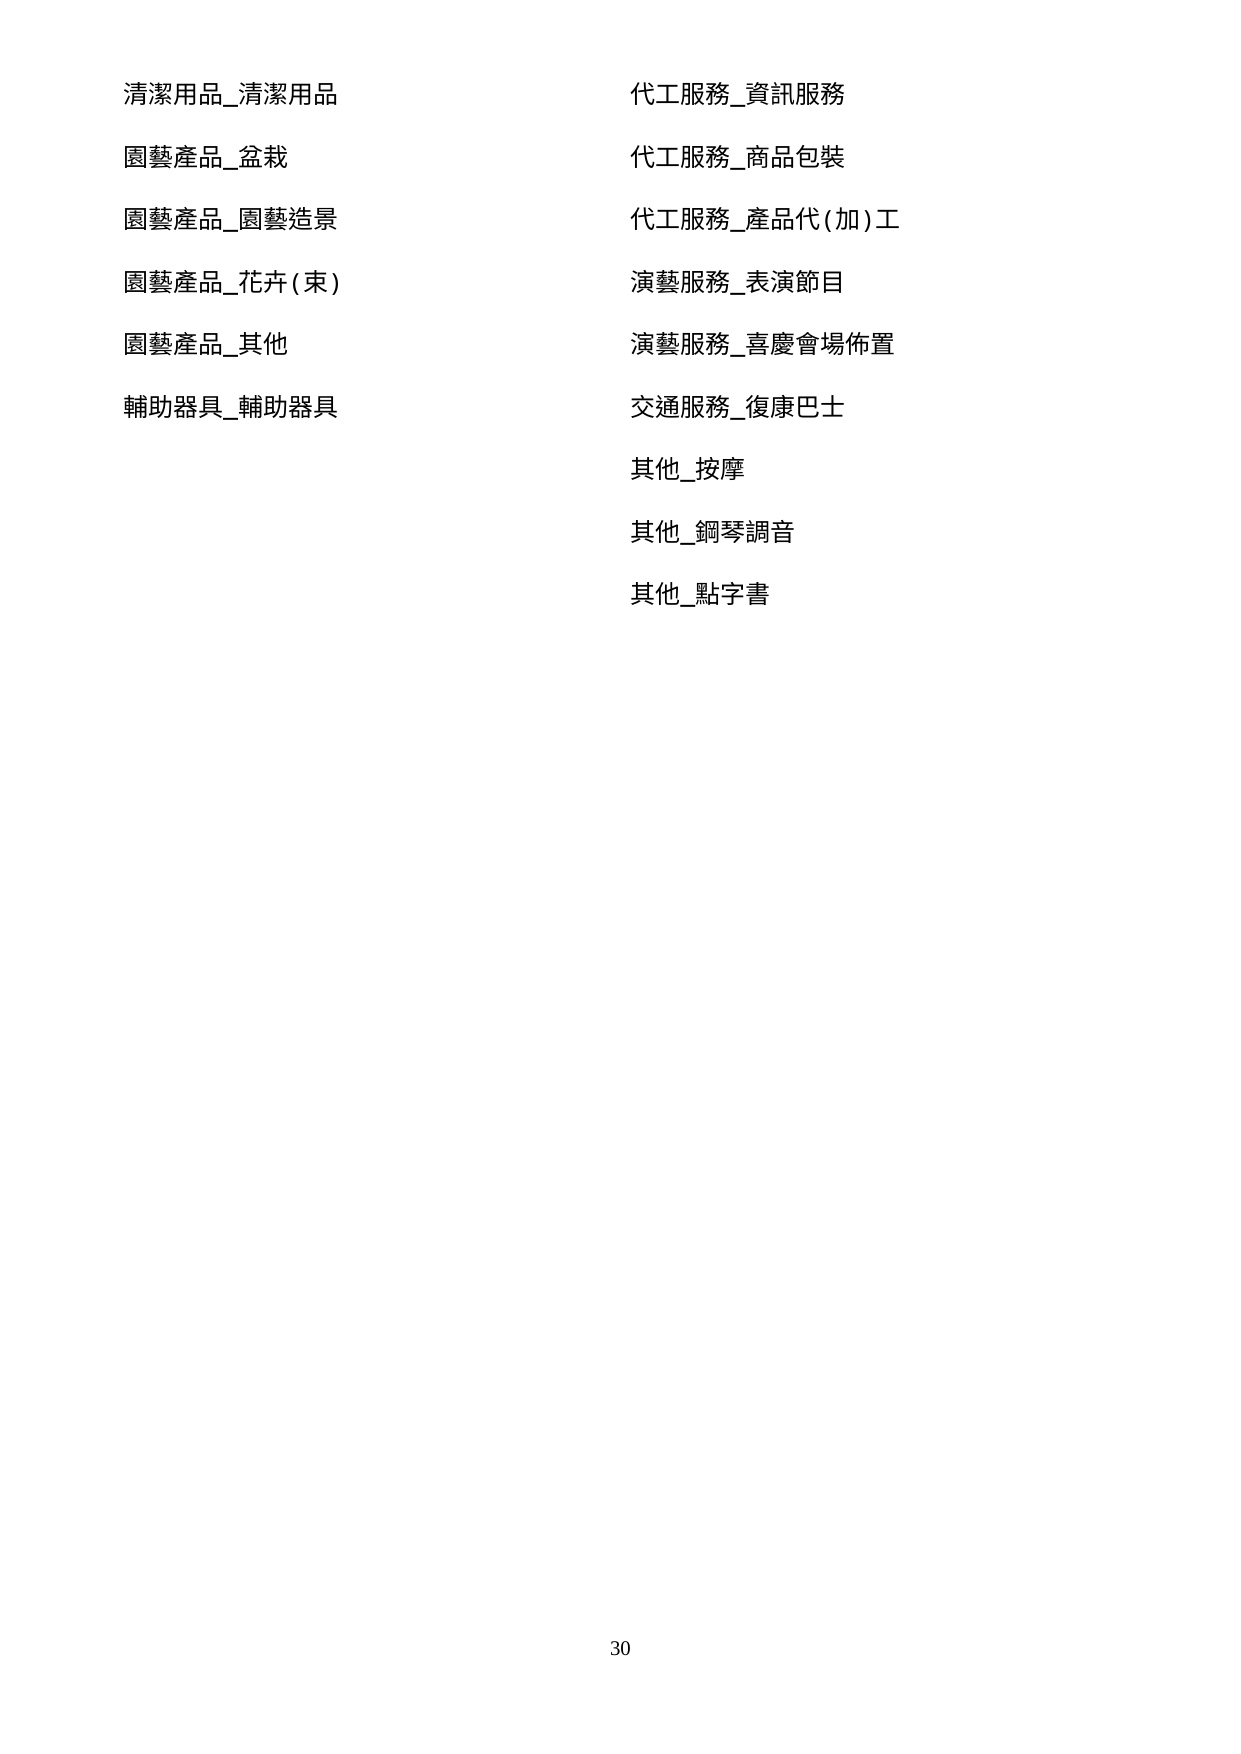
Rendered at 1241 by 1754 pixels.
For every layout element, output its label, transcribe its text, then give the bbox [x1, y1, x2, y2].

table_cell 代工服務_資訊服務 [627, 51, 1115, 114]
table_cell 其他_按摩 [627, 426, 1115, 489]
table_cell 園藝產品_花卉(束) [120, 239, 627, 301]
table_cell 交通服務_復康巴士 [627, 364, 1115, 426]
table_cell 清潔用品_清潔用品 [120, 51, 627, 114]
table_cell 演藝服務_表演節目 [627, 239, 1115, 301]
table_cell [120, 551, 627, 614]
table_cell 園藝產品_其他 [120, 301, 627, 364]
table_cell [120, 426, 627, 489]
table_cell 輔助器具_輔助器具 [120, 364, 627, 426]
table_cell 代工服務_商品包裝 [627, 114, 1115, 176]
table_cell 代工服務_產品代(加)工 [627, 176, 1115, 239]
table_cell 其他_鋼琴調音 [627, 489, 1115, 551]
table_cell [120, 489, 627, 551]
table_cell 其他_點字書 [627, 551, 1115, 614]
table_cell 園藝產品_園藝造景 [120, 176, 627, 239]
table_cell 園藝產品_盆栽 [120, 114, 627, 176]
table_cell 演藝服務_喜慶會場佈置 [627, 301, 1115, 364]
